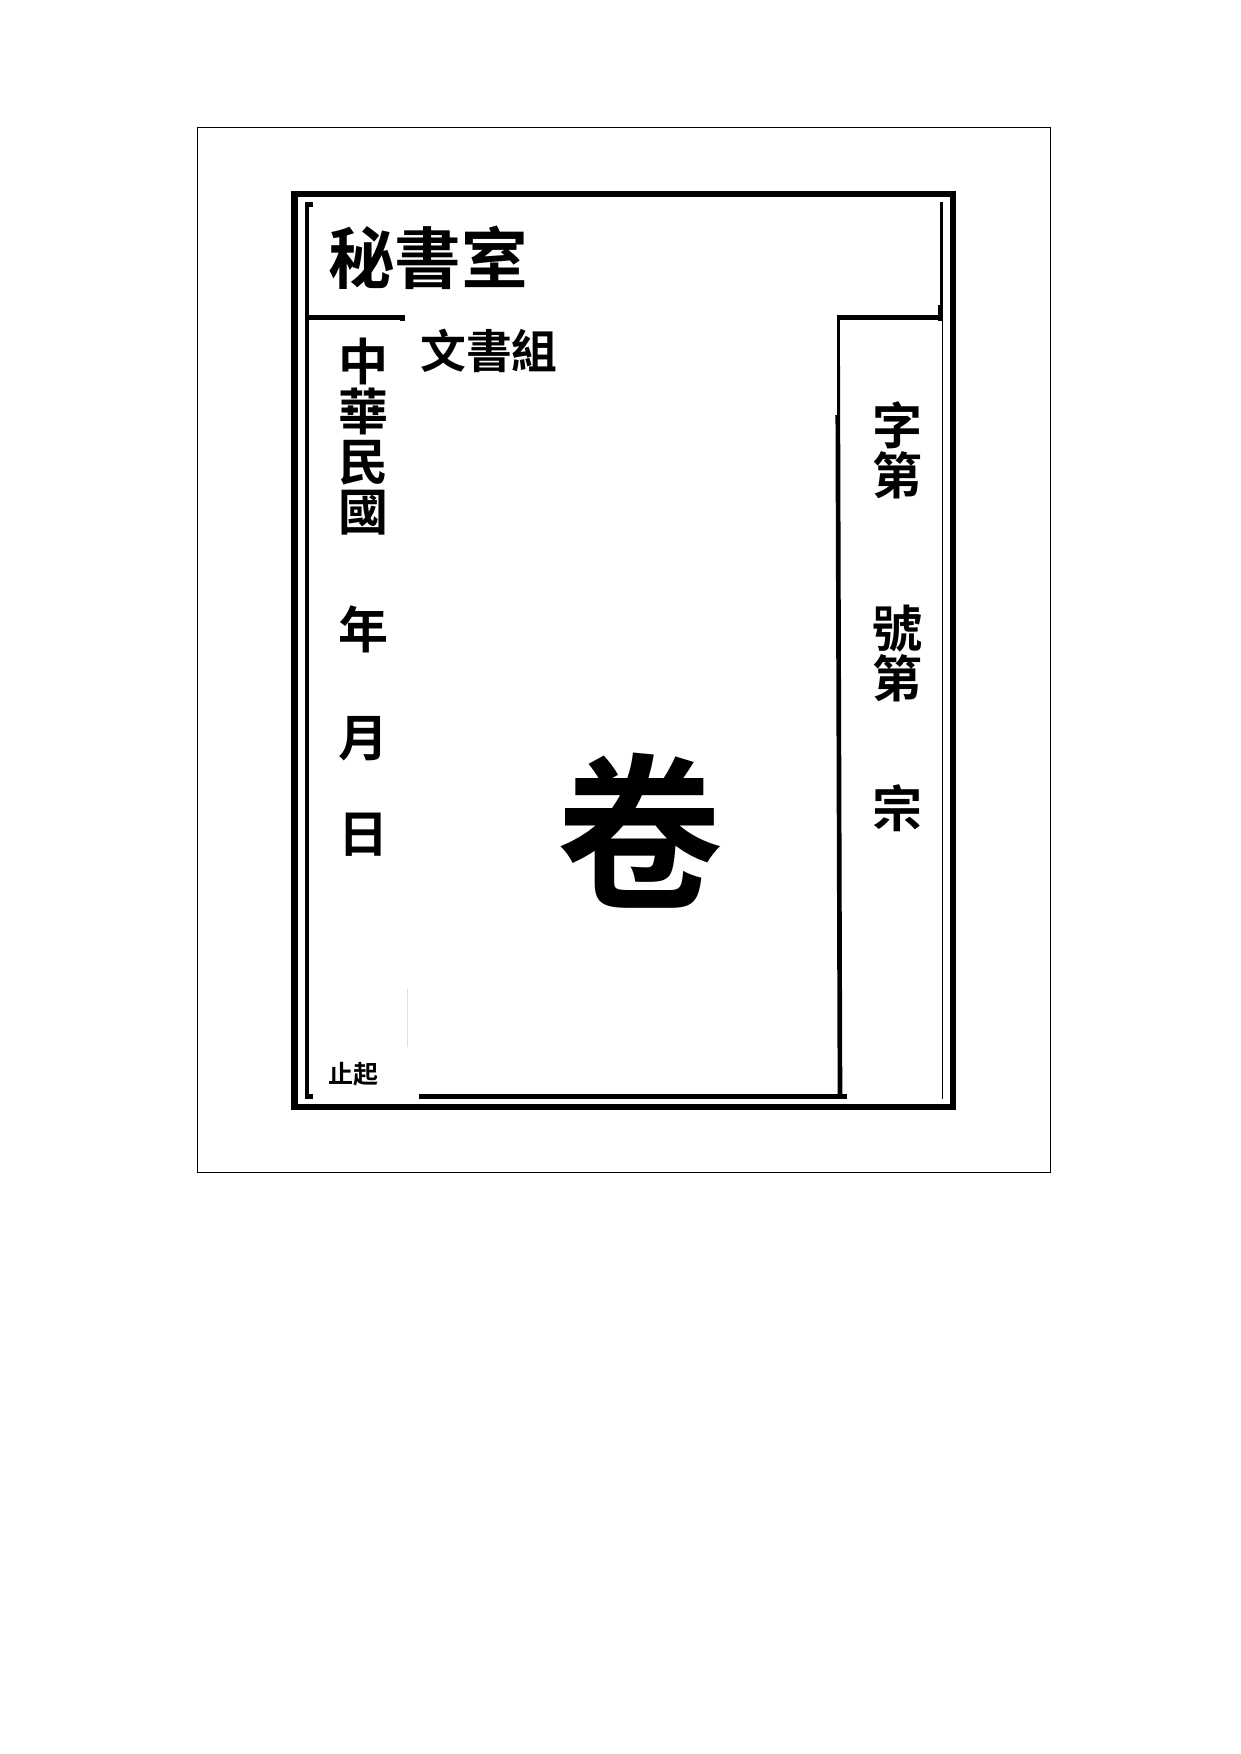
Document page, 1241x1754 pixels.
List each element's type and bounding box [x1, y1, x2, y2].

table_header [198, 128, 1050, 1172]
